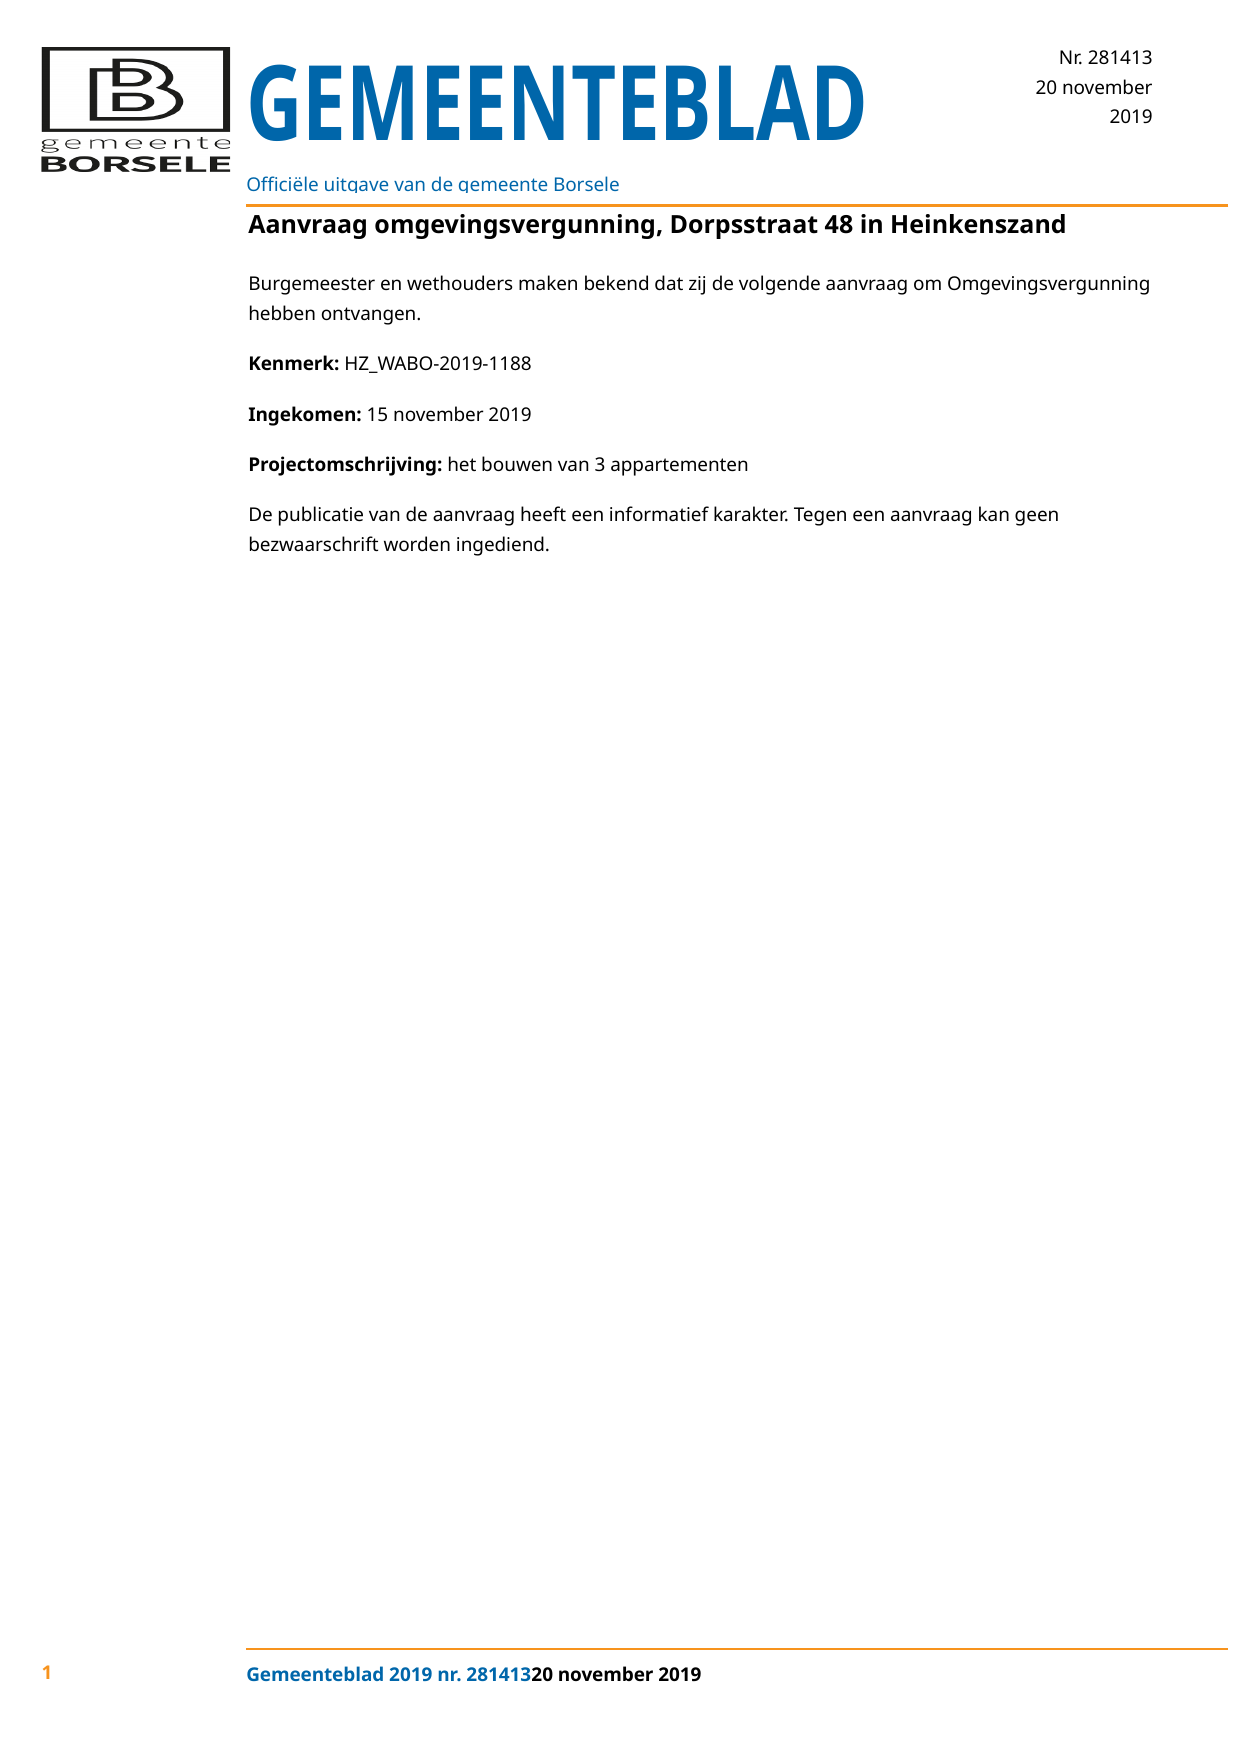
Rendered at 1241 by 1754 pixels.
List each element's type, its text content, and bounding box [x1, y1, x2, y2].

picture [41, 47, 231, 172]
text Kenmerk: HZ_WABO-2019-1188 [248, 350, 1152, 376]
text Ingekomen: 15 november 2019 [248, 401, 1152, 426]
text Burgemeester en wethouders maken bekend dat zij de volgende aanvraag om Omgevingsvergunning hebben ontvangen. [248, 270, 1152, 326]
text Projectomschrijving: het bouwen van 3 appartementen [248, 451, 1152, 477]
text De publicatie van de aanvraag heeft een informatief karakter. Tegen een aanvraag kan geen bezwaarschrift worden ingediend. [248, 502, 1152, 557]
text Aanvraag omgevingsvergunning, Dorpsstraat 48 in Heinkenszand [248, 207, 1152, 241]
